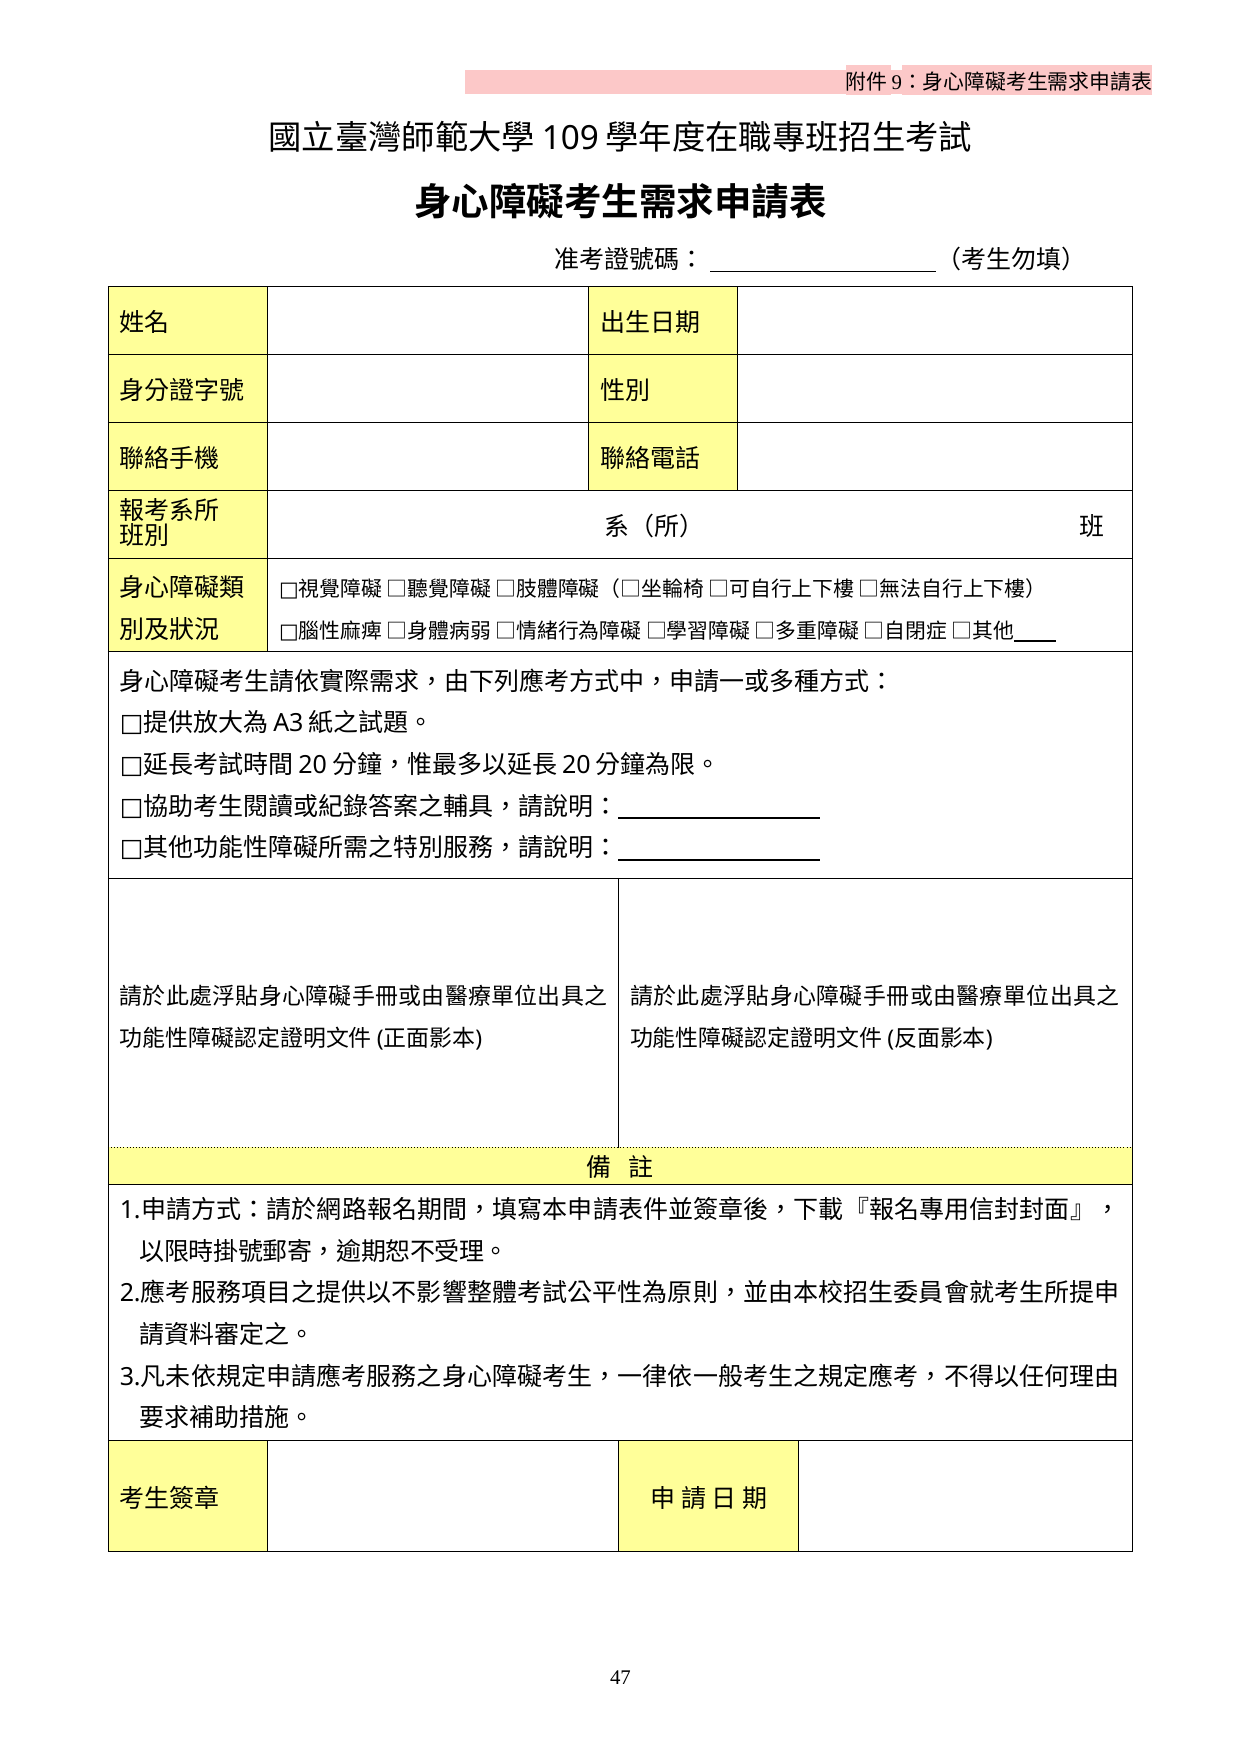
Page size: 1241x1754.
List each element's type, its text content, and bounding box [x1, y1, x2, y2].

text 國立臺灣師範大學109學年度在職專班招生考試 [89, 119, 1152, 157]
table_cell □視覺障礙 □聽覺障礙 □肢體障礙（□坐輪椅 □可自行上下樓 □無法自行上下樓） □腦性麻痺 □身體病弱 □情緒行為障礙 □學習障礙 □多重障礙 □自閉症 □其他 [268, 559, 1132, 651]
table_cell [799, 1441, 1132, 1551]
table_cell 考生簽章 [109, 1441, 267, 1551]
table_cell 報考系所 班別 [109, 491, 267, 558]
table_cell [268, 355, 588, 422]
table_header 姓名 [109, 287, 267, 354]
table_cell 請於此處浮貼身心障礙手冊或由醫療單位出具之功能性障礙認定證明文件 (正面影本) [109, 879, 618, 1147]
table_cell [738, 423, 1132, 490]
table_cell 身心障礙考生請依實際需求，由下列應考方式中，申請一或多種方式： □提供放大為A3紙之試題。 □延長考試時間20分鐘，惟最多以延長20分鐘為限。 □協助考生閱讀或紀錄答案之輔具，請說明： □其他功能性障礙所需之特別服務，請說明： [109, 652, 1132, 878]
table_cell 身心障礙類 別及狀況 [109, 559, 267, 651]
table_cell 請於此處浮貼身心障礙手冊或由醫療單位出具之功能性障礙認定證明文件 (反面影本) [619, 879, 1132, 1147]
table_cell [268, 423, 588, 490]
table_cell 備 註 [109, 1147, 1132, 1184]
table_cell 申 請 日 期 [619, 1441, 798, 1551]
table_cell 身分證字號 [109, 355, 267, 422]
table_cell 聯絡手機 [109, 423, 267, 490]
table_cell 聯絡電話 [589, 423, 737, 490]
text 身心障礙考生需求申請表 [89, 182, 1152, 223]
table_cell 系（所） 班 [268, 491, 1132, 558]
table_header [268, 287, 588, 354]
table_cell 性別 [589, 355, 737, 422]
table_header 出生日期 [589, 287, 737, 354]
table_cell 1.申請方式：請於網路報名期間，填寫本申請表件並簽章後，下載『報名專用信封封面』，以限時掛號郵寄，逾期恕不受理。 2.應考服務項目之提供以不影響整體考試公平性為原則，並由本校招生委員會就考生所提申請資料審定之。 3.凡未依規定申請應考服務之身心障礙考生，一律依一般考生之規定應考，不得以任何理由要求補助措施。 [109, 1185, 1132, 1440]
table_header [738, 287, 1132, 354]
table_cell [268, 1441, 618, 1551]
table_cell [738, 355, 1132, 422]
text 准考證號碼： （考生勿填） [89, 248, 1152, 273]
